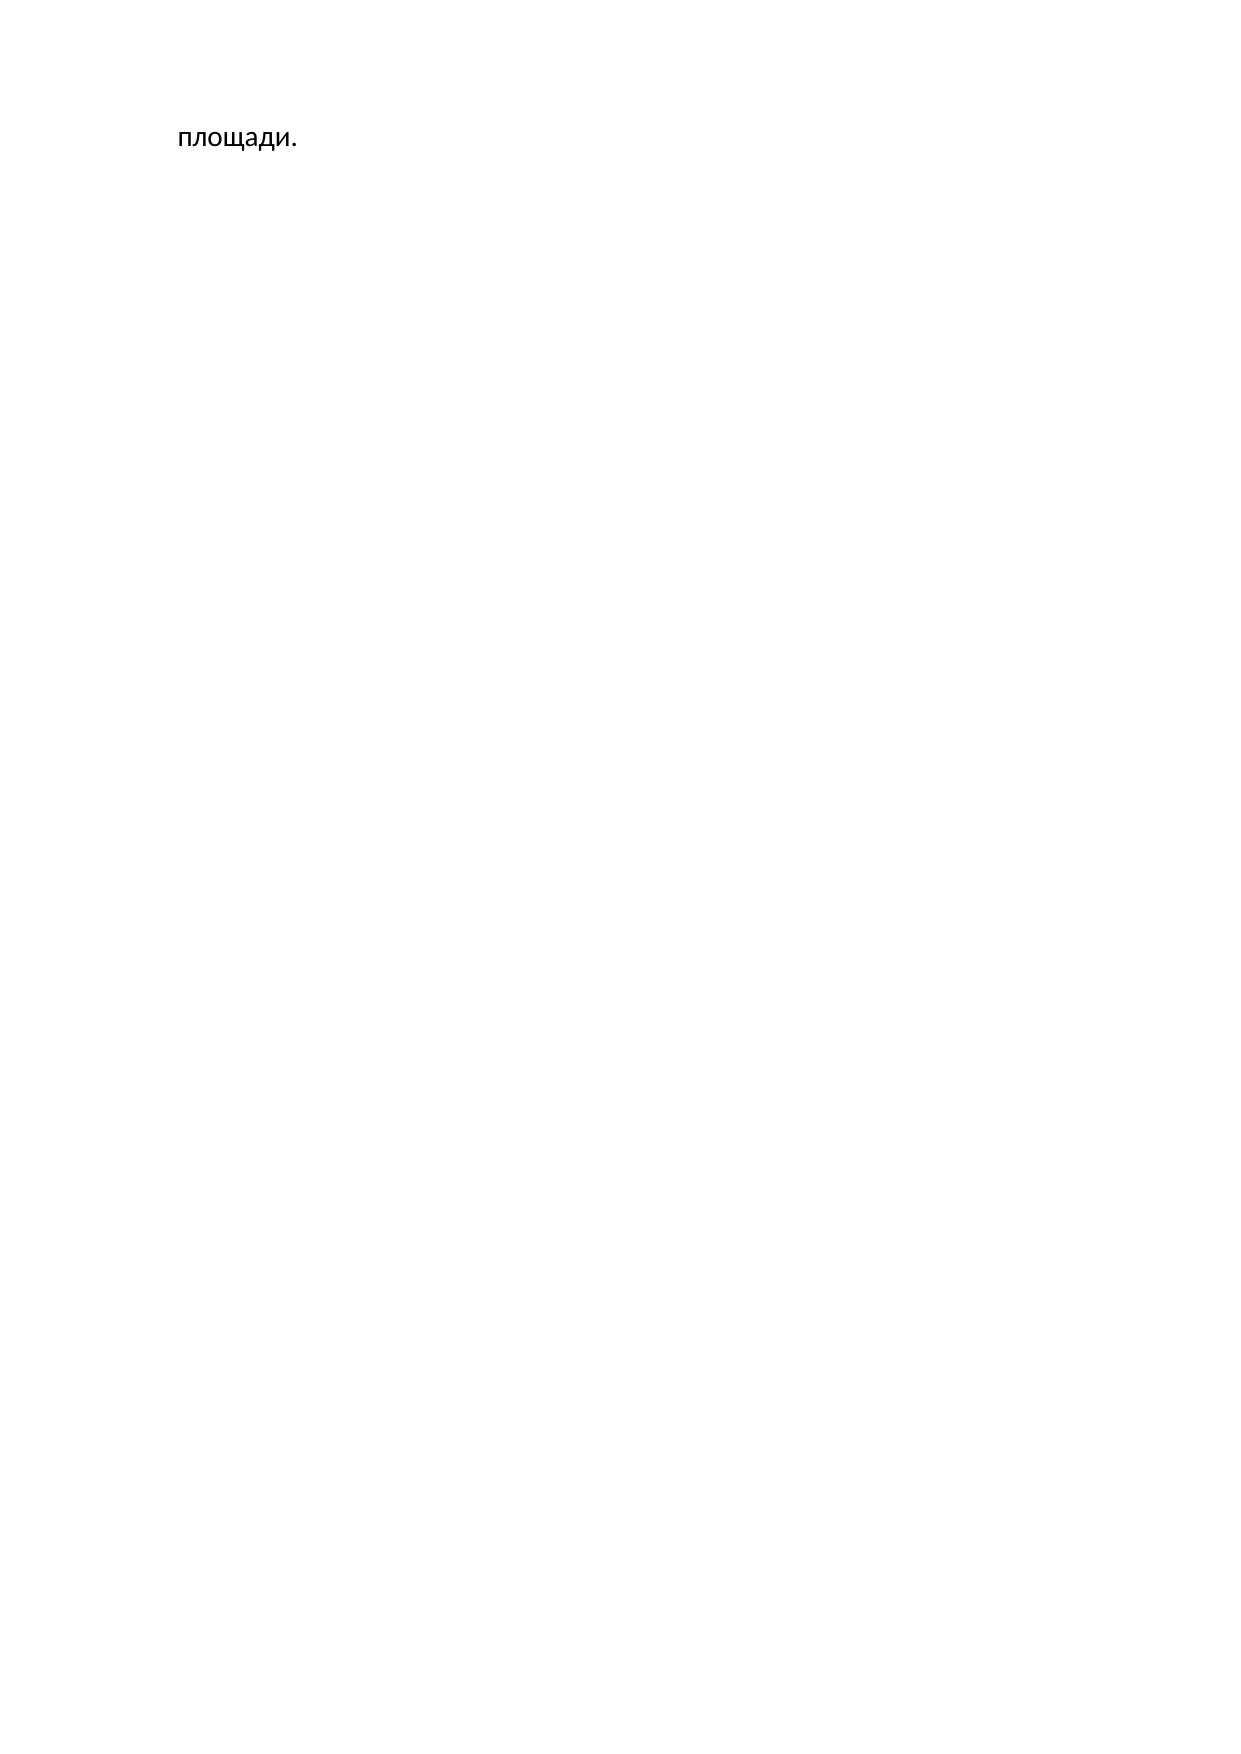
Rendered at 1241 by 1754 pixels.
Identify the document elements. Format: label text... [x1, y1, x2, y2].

text площади. [177, 118, 1152, 189]
